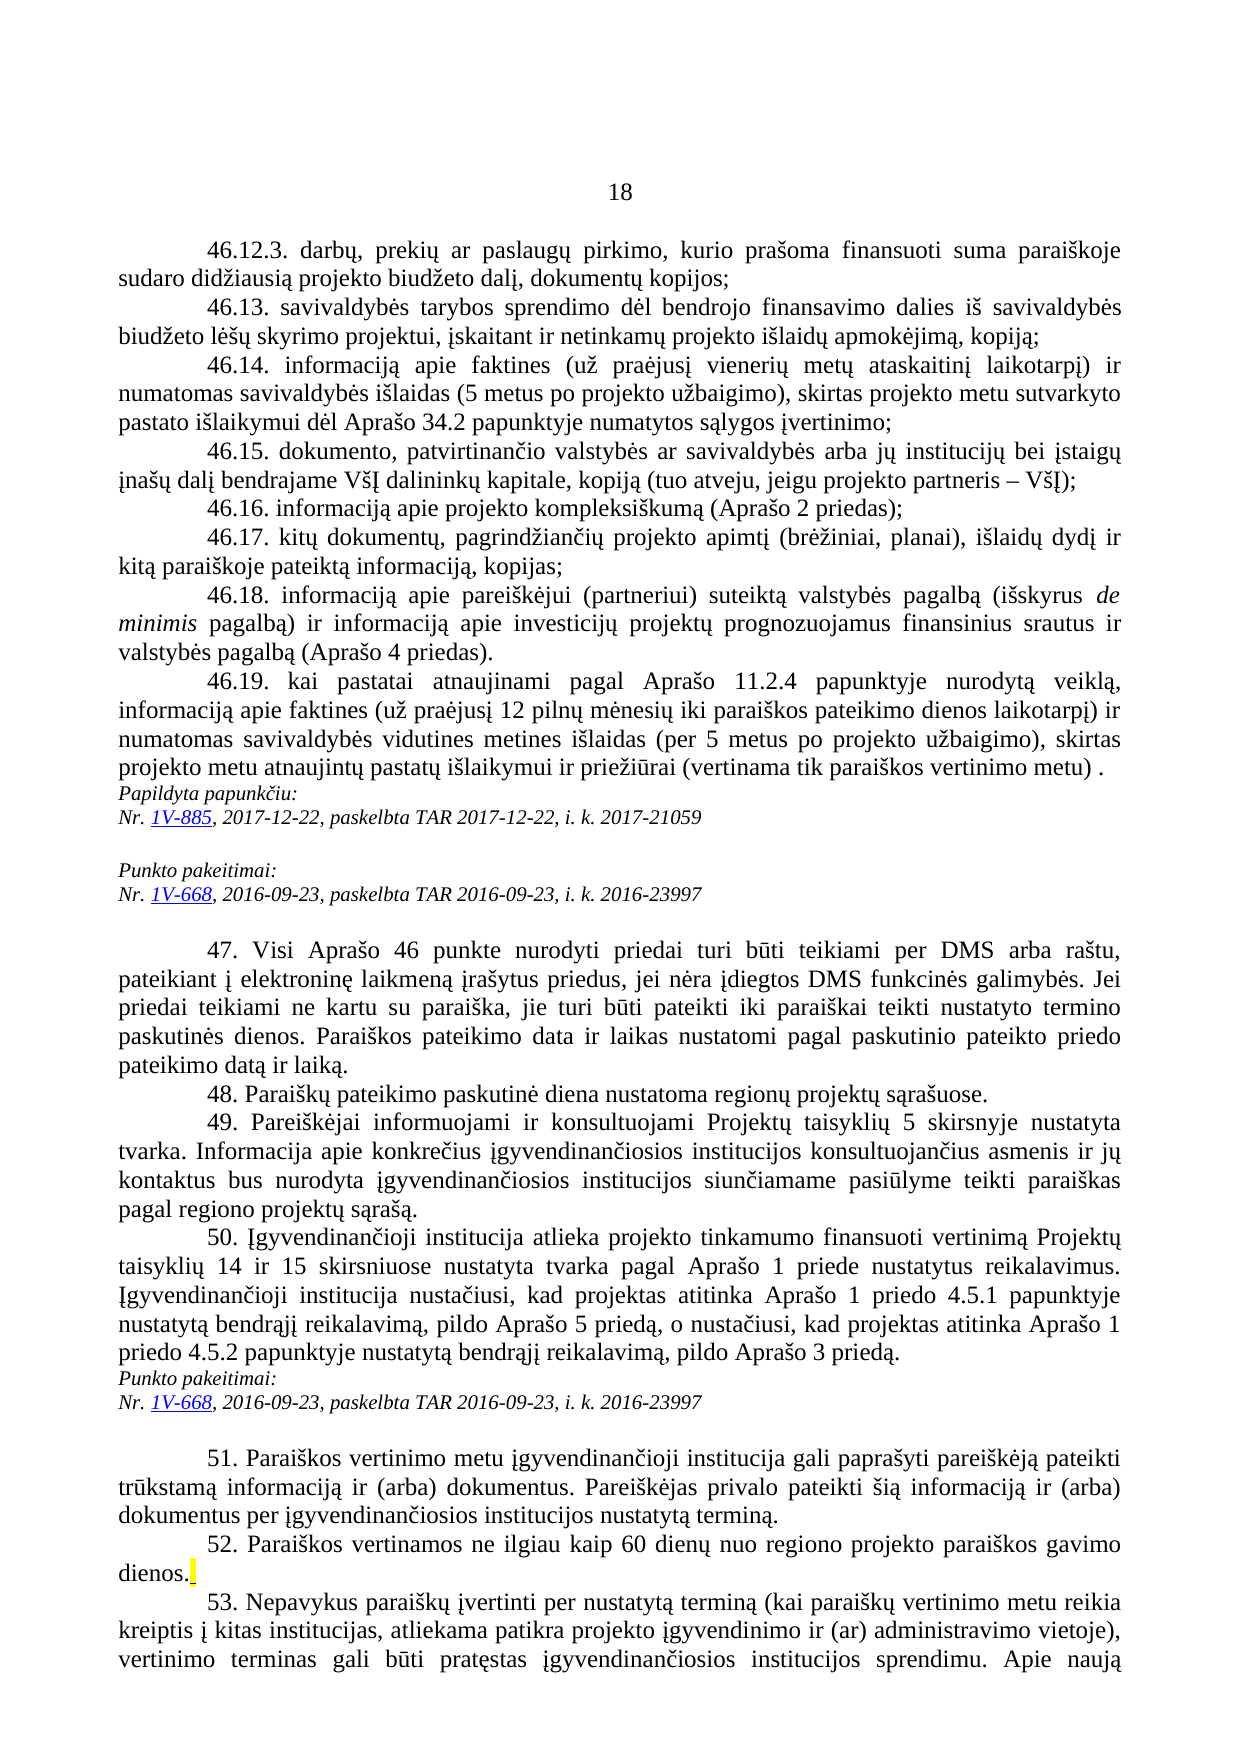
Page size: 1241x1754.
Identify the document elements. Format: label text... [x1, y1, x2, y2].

text 46.18. informaciją apie pareiškėjui (partneriui) suteiktą valstybės pagalbą (išskyrus de minimis pagalbą) ir informaciją apie investicijų projektų prognozuojamus finansinius srautus ir valstybės pagalbą (Aprašo 4 priedas). [118, 580, 1122, 666]
text Nr. 1V-668, 2016-09-23, paskelbta TAR 2016-09-23, i. k. 2016-23997 [118, 882, 1122, 906]
text 51. Paraiškos vertinimo metu įgyvendinančioji institucija gali paprašyti pareiškėją pateikti trūkstamą informaciją ir (arba) dokumentus. Pareiškėjas privalo pateikti šią informaciją ir (arba) dokumentus per įgyvendinančiosios institucijos nustatytą terminą. [118, 1443, 1122, 1529]
text Punkto pakeitimai: [118, 858, 1122, 882]
text 52. Paraiškos vertinamos ne ilgiau kaip 60 dienų nuo regiono projekto paraiškos gavimo dienos. [118, 1529, 1122, 1587]
text 47. Visi Aprašo 46 punkte nurodyti priedai turi būti teikiami per DMS arba raštu, pateikiant į elektroninę laikmeną įrašytus priedus, jei nėra įdiegtos DMS funkcinės galimybės. Jei priedai teikiami ne kartu su paraiška, jie turi būti pateikti iki paraiškai teikti nustatyto termino paskutinės dienos. Paraiškos pateikimo data ir laikas nustatomi pagal paskutinio pateikto priedo pateikimo datą ir laiką. [118, 935, 1122, 1079]
text Punkto pakeitimai: [118, 1366, 1122, 1390]
text 46.17. kitų dokumentų, pagrindžiančių projekto apimtį (brėžiniai, planai), išlaidų dydį ir kitą paraiškoje pateiktą informaciją, kopijas; [118, 522, 1122, 580]
text 48. Paraiškų pateikimo paskutinė diena nustatoma regionų projektų sąrašuose. [118, 1079, 1122, 1107]
text 46.15. dokumento, patvirtinančio valstybės ar savivaldybės arba jų institucijų bei įstaigų įnašų dalį bendrajame VšĮ dalininkų kapitale, kopiją (tuo atveju, jeigu projekto partneris – VšĮ); [118, 436, 1122, 493]
text Papildyta papunkčiu: [118, 781, 1122, 805]
text 46.12.3. darbų, prekių ar paslaugų pirkimo, kurio prašoma finansuoti suma paraiškoje sudaro didžiausią projekto biudžeto dalį, dokumentų kopijos; [118, 235, 1122, 292]
text 46.13. savivaldybės tarybos sprendimo dėl bendrojo finansavimo dalies iš savivaldybės biudžeto lėšų skyrimo projektui, įskaitant ir netinkamų projekto išlaidų apmokėjimą, kopiją; [118, 292, 1122, 350]
text 46.14. informaciją apie faktines (už praėjusį vienerių metų ataskaitinį laikotarpį) ir numatomas savivaldybės išlaidas (5 metus po projekto užbaigimo), skirtas projekto metu sutvarkyto pastato išlaikymui dėl Aprašo 34.2 papunktyje numatytos sąlygos įvertinimo; [118, 350, 1122, 436]
text 53. Nepavykus paraiškų įvertinti per nustatytą terminą (kai paraiškų vertinimo metu reikia kreiptis į kitas institucijas, atliekama patikra projekto įgyvendinimo ir (ar) administravimo vietoje), vertinimo terminas gali būti pratęstas įgyvendinančiosios institucijos sprendimu. Apie naują [118, 1587, 1122, 1673]
text 46.16. informaciją apie projekto kompleksiškumą (Aprašo 2 priedas); [118, 493, 1122, 522]
text 46.19. kai pastatai atnaujinami pagal Aprašo 11.2.4 papunktyje nurodytą veiklą, informaciją apie faktines (už praėjusį 12 pilnų mėnesių iki paraiškos pateikimo dienos laikotarpį) ir numatomas savivaldybės vidutines metines išlaidas (per 5 metus po projekto užbaigimo), skirtas projekto metu atnaujintų pastatų išlaikymui ir priežiūrai (vertinama tik paraiškos vertinimo metu) . [118, 666, 1122, 781]
text Nr. 1V-668, 2016-09-23, paskelbta TAR 2016-09-23, i. k. 2016-23997 [118, 1390, 1122, 1414]
text 50. Įgyvendinančioji institucija atlieka projekto tinkamumo finansuoti vertinimą Projektų taisyklių 14 ir 15 skirsniuose nustatyta tvarka pagal Aprašo 1 priede nustatytus reikalavimus. Įgyvendinančioji institucija nustačiusi, kad projektas atitinka Aprašo 1 priedo 4.5.1 papunktyje nustatytą bendrąjį reikalavimą, pildo Aprašo 5 priedą, o nustačiusi, kad projektas atitinka Aprašo 1 priedo 4.5.2 papunktyje nustatytą bendrąjį reikalavimą, pildo Aprašo 3 priedą. [118, 1222, 1122, 1366]
text 49. Pareiškėjai informuojami ir konsultuojami Projektų taisyklių 5 skirsnyje nustatyta tvarka. Informacija apie konkrečius įgyvendinančiosios institucijos konsultuojančius asmenis ir jų kontaktus bus nurodyta įgyvendinančiosios institucijos siunčiamame pasiūlyme teikti paraiškas pagal regiono projektų sąrašą. [118, 1107, 1122, 1222]
text Nr. 1V-885, 2017-12-22, paskelbta TAR 2017-12-22, i. k. 2017-21059 [118, 805, 1122, 829]
